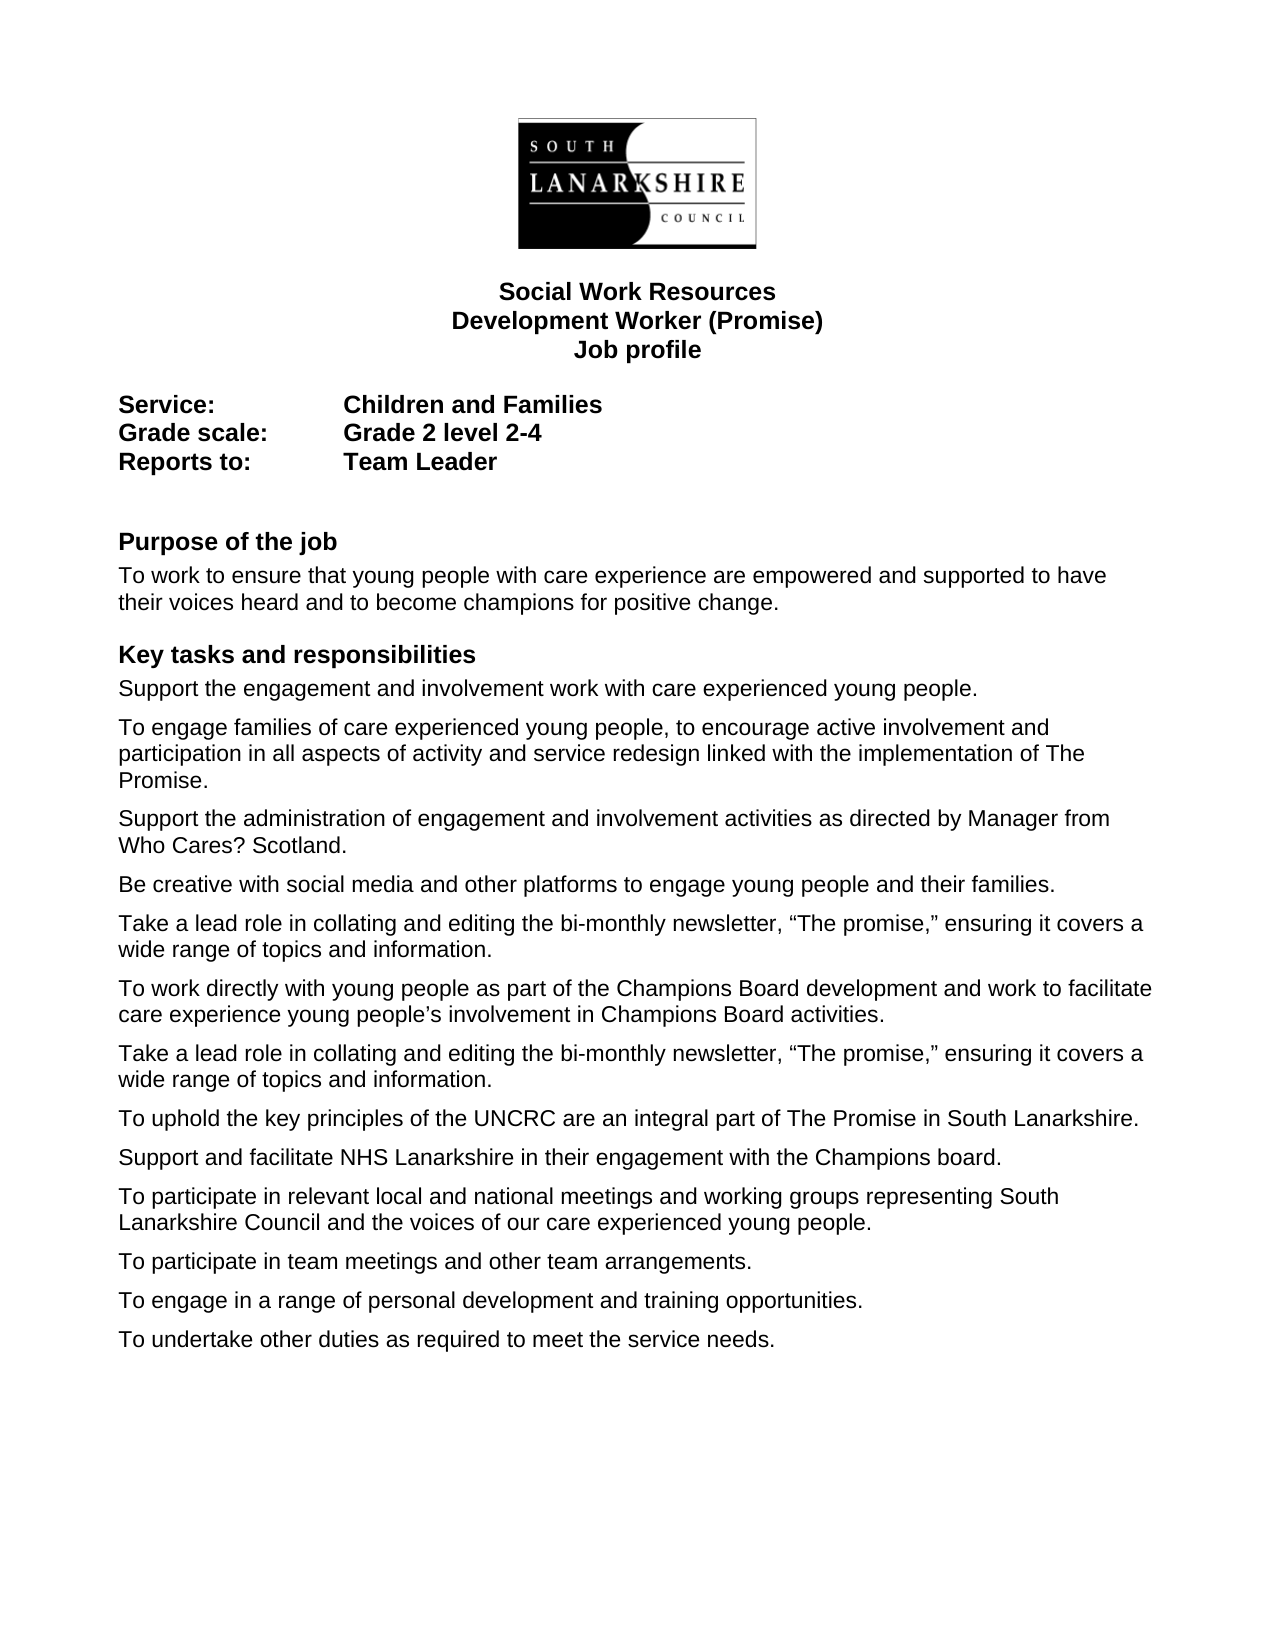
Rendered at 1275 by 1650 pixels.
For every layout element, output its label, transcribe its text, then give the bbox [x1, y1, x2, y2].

text Reports to: Team Leader [118, 447, 1157, 476]
text To undertake other duties as required to meet the service needs. [118, 1326, 1157, 1352]
subtitle Purpose of the job [118, 527, 1157, 556]
text Grade scale: Grade 2 level 2-4 [118, 418, 1157, 447]
text Support the engagement and involvement work with care experienced young people. [118, 675, 1157, 701]
subtitle Key tasks and responsibilities [118, 640, 1157, 669]
text To engage in a range of personal development and training opportunities. [118, 1287, 1157, 1313]
text To participate in relevant local and national meetings and working groups representing South Lanarkshire Council and the voices of our care experienced young people. [118, 1183, 1157, 1236]
text Be creative with social media and other platforms to engage young people and their families. [118, 871, 1157, 897]
text Take a lead role in collating and editing the bi-monthly newsletter, “The promise,” ensuring it covers a wide range of topics and information. [118, 1040, 1157, 1093]
text To engage families of care experienced young people, to encourage active involvement and participation in all aspects of activity and service redesign linked with the implementation of The Promise. [118, 714, 1157, 793]
text Take a lead role in collating and editing the bi-monthly newsletter, “The promise,” ensuring it covers a wide range of topics and information. [118, 909, 1157, 962]
text Service: Children and Families [118, 390, 1157, 418]
text Support the administration of engagement and involvement activities as directed by Manager from Who Cares? Scotland. [118, 805, 1157, 858]
text To uphold the key principles of the UNCRC are an integral part of The Promise in South Lanarkshire. [118, 1105, 1157, 1131]
text To work to ensure that young people with care experience are empowered and supported to have their voices heard and to become champions for positive change. [118, 562, 1157, 615]
text Support and facilitate NHS Lanarkshire in their engagement with the Champions board. [118, 1144, 1157, 1170]
text To work directly with young people as part of the Champions Board development and work to facilitate care experience young people’s involvement in Champions Board activities. [118, 975, 1157, 1027]
text To participate in team meetings and other team arrangements. [118, 1248, 1157, 1274]
subtitle Social Work Resources Development Worker (Promise) Job profile [118, 277, 1157, 363]
